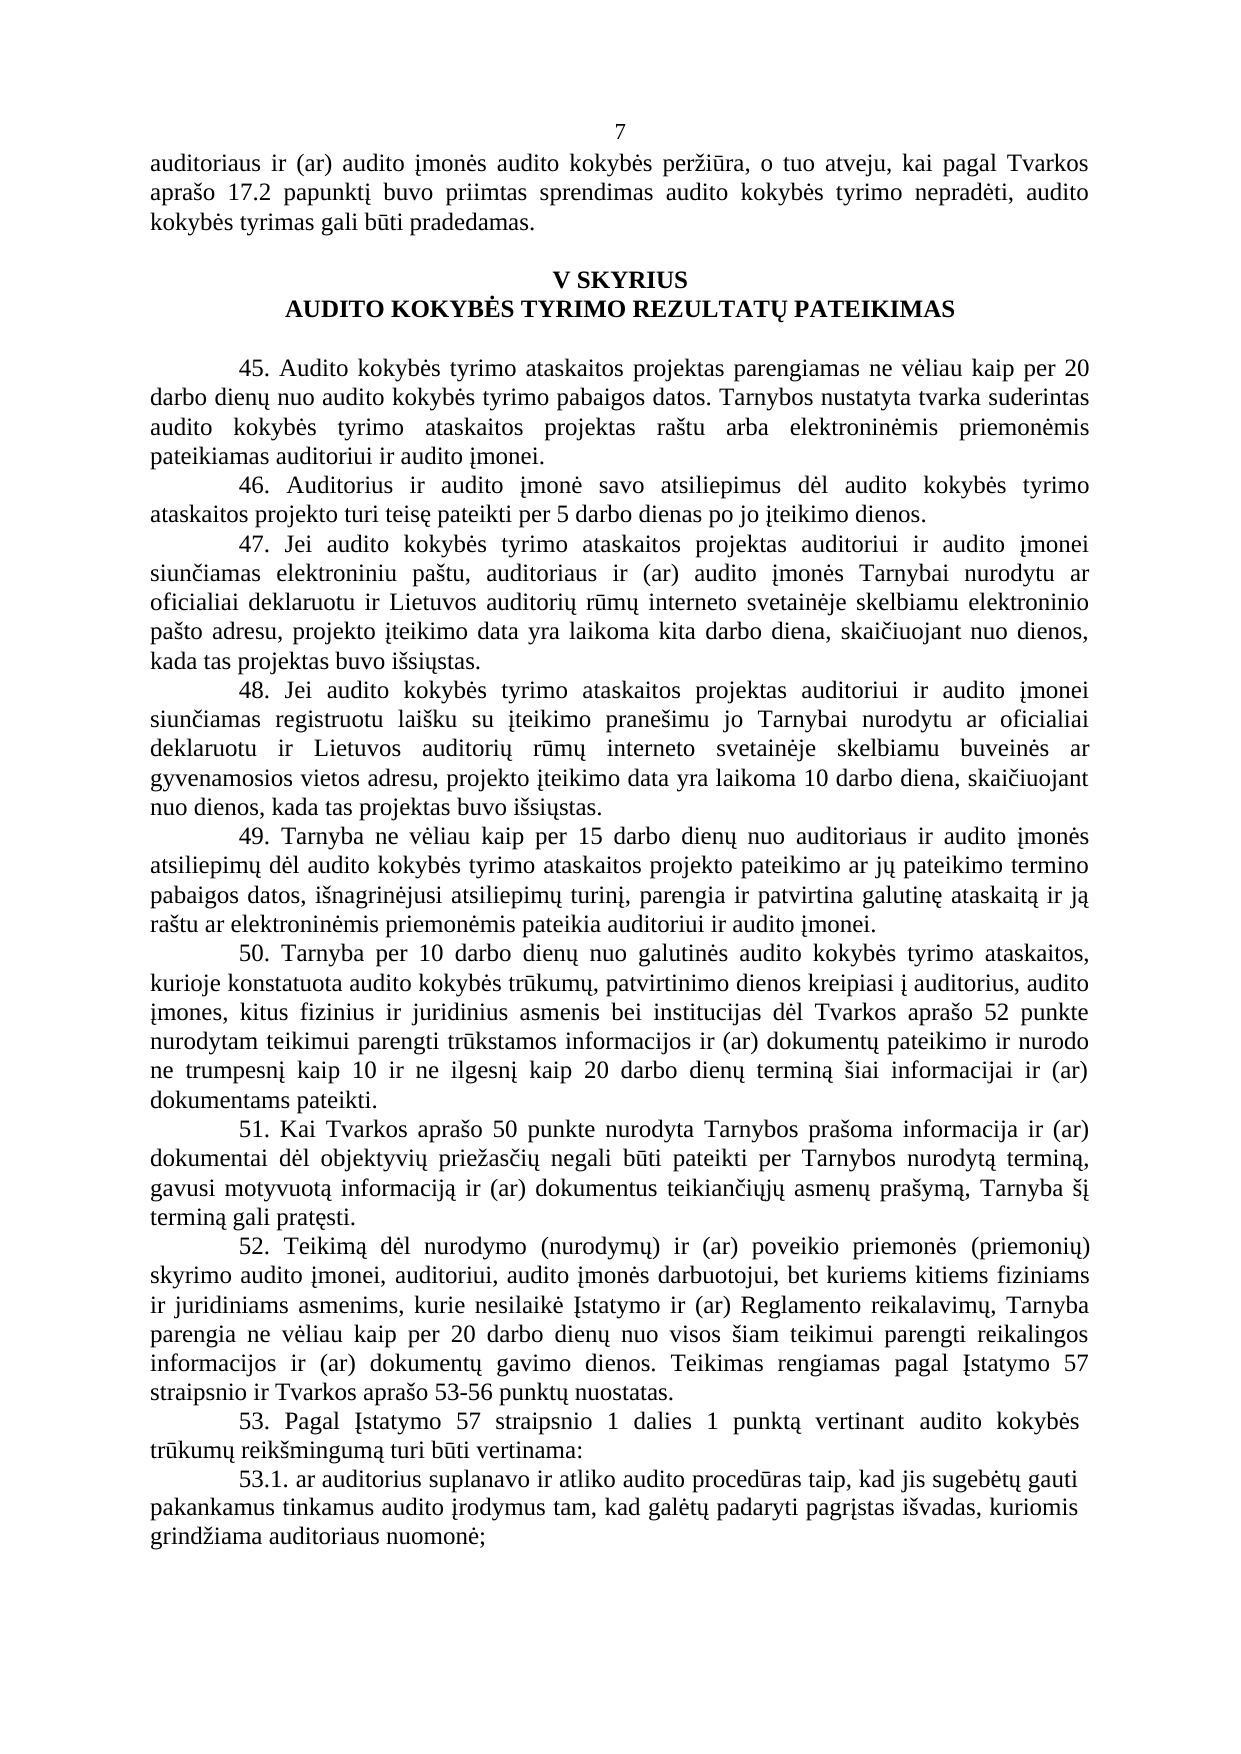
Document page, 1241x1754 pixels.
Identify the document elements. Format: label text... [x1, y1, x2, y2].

text 50. Tarnyba per 10 darbo dienų nuo galutinės audito kokybės tyrimo ataskaitos, kurioje konstatuota audito kokybės trūkumų, patvirtinimo dienos kreipiasi į auditorius, audito įmones, kitus fizinius ir juridinius asmenis bei institucijas dėl Tvarkos aprašo 52 punkte nurodytam teikimui parengti trūkstamos informacijos ir (ar) dokumentų pateikimo ir nurodo ne trumpesnį kaip 10 ir ne ilgesnį kaip 20 darbo dienų terminą šiai informacijai ir (ar) dokumentams pateikti. [150, 938, 1090, 1113]
text 53. Pagal Įstatymo 57 straipsnio 1 dalies 1 punktą vertinant audito kokybės trūkumų reikšmingumą turi būti vertinama: [150, 1406, 1079, 1464]
text 48. Jei audito kokybės tyrimo ataskaitos projektas auditoriui ir audito įmonei siunčiamas registruotu laišku su įteikimo pranešimu jo Tarnybai nurodytu ar oficialiai deklaruotu ir Lietuvos auditorių rūmų interneto svetainėje skelbiamu buveinės ar gyvenamosios vietos adresu, projekto įteikimo data yra laikoma 10 darbo diena, skaičiuojant nuo dienos, kada tas projektas buvo išsiųstas. [150, 674, 1090, 821]
text 47. Jei audito kokybės tyrimo ataskaitos projektas auditoriui ir audito įmonei siunčiamas elektroniniu paštu, auditoriaus ir (ar) audito įmonės Tarnybai nurodytu ar oficialiai deklaruotu ir Lietuvos auditorių rūmų interneto svetainėje skelbiamu elektroninio pašto adresu, projekto įteikimo data yra laikoma kita darbo diena, skaičiuojant nuo dienos, kada tas projektas buvo išsiųstas. [150, 528, 1090, 674]
text 46. Auditorius ir audito įmonė savo atsiliepimus dėl audito kokybės tyrimo ataskaitos projekto turi teisę pateikti per 5 darbo dienas po jo įteikimo dienos. [150, 469, 1090, 528]
text 51. Kai Tvarkos aprašo 50 punkte nurodyta Tarnybos prašoma informacija ir (ar) dokumentai dėl objektyvių priežasčių negali būti pateikti per Tarnybos nurodytą terminą, gavusi motyvuotą informaciją ir (ar) dokumentus teikiančiųjų asmenų prašymą, Tarnyba šį terminą gali pratęsti. [150, 1113, 1090, 1231]
text 45. Audito kokybės tyrimo ataskaitos projektas parengiamas ne vėliau kaip per 20 darbo dienų nuo audito kokybės tyrimo pabaigos datos. Tarnybos nustatyta tvarka suderintas audito kokybės tyrimo ataskaitos projektas raštu arba elektroninėmis priemonėmis pateikiamas auditoriui ir audito įmonei. [150, 352, 1090, 469]
text audito kokybės TYRIMO REZULTATŲ pateikimas [150, 294, 1090, 323]
text 49. Tarnyba ne vėliau kaip per 15 darbo dienų nuo auditoriaus ir audito įmonės atsiliepimų dėl audito kokybės tyrimo ataskaitos projekto pateikimo ar jų pateikimo termino pabaigos datos, išnagrinėjusi atsiliepimų turinį, parengia ir patvirtina galutinę ataskaitą ir ją raštu ar elektroninėmis priemonėmis pateikia auditoriui ir audito įmonei. [150, 821, 1090, 938]
text auditoriaus ir (ar) audito įmonės audito kokybės peržiūra, o tuo atveju, kai pagal Tvarkos aprašo 17.2 papunktį buvo priimtas sprendimas audito kokybės tyrimo nepradėti, audito kokybės tyrimas gali būti pradedamas. [150, 148, 1090, 235]
text V skyrius [150, 265, 1090, 294]
text 52. Teikimą dėl nurodymo (nurodymų) ir (ar) poveikio priemonės (priemonių) skyrimo audito įmonei, auditoriui, audito įmonės darbuotojui, bet kuriems kitiems fiziniams ir juridiniams asmenims, kurie nesilaikė Įstatymo ir (ar) Reglamento reikalavimų, Tarnyba parengia ne vėliau kaip per 20 darbo dienų nuo visos šiam teikimui parengti reikalingos informacijos ir (ar) dokumentų gavimo dienos. Teikimas rengiamas pagal Įstatymo 57 straipsnio ir Tvarkos aprašo 53-56 punktų nuostatas. [150, 1231, 1090, 1406]
text 53.1. ar auditorius suplanavo ir atliko audito procedūras taip, kad jis sugebėtų gauti pakankamus tinkamus audito įrodymus tam, kad galėtų padaryti pagrįstas išvadas, kuriomis grindžiama auditoriaus nuomonė; [150, 1464, 1079, 1550]
